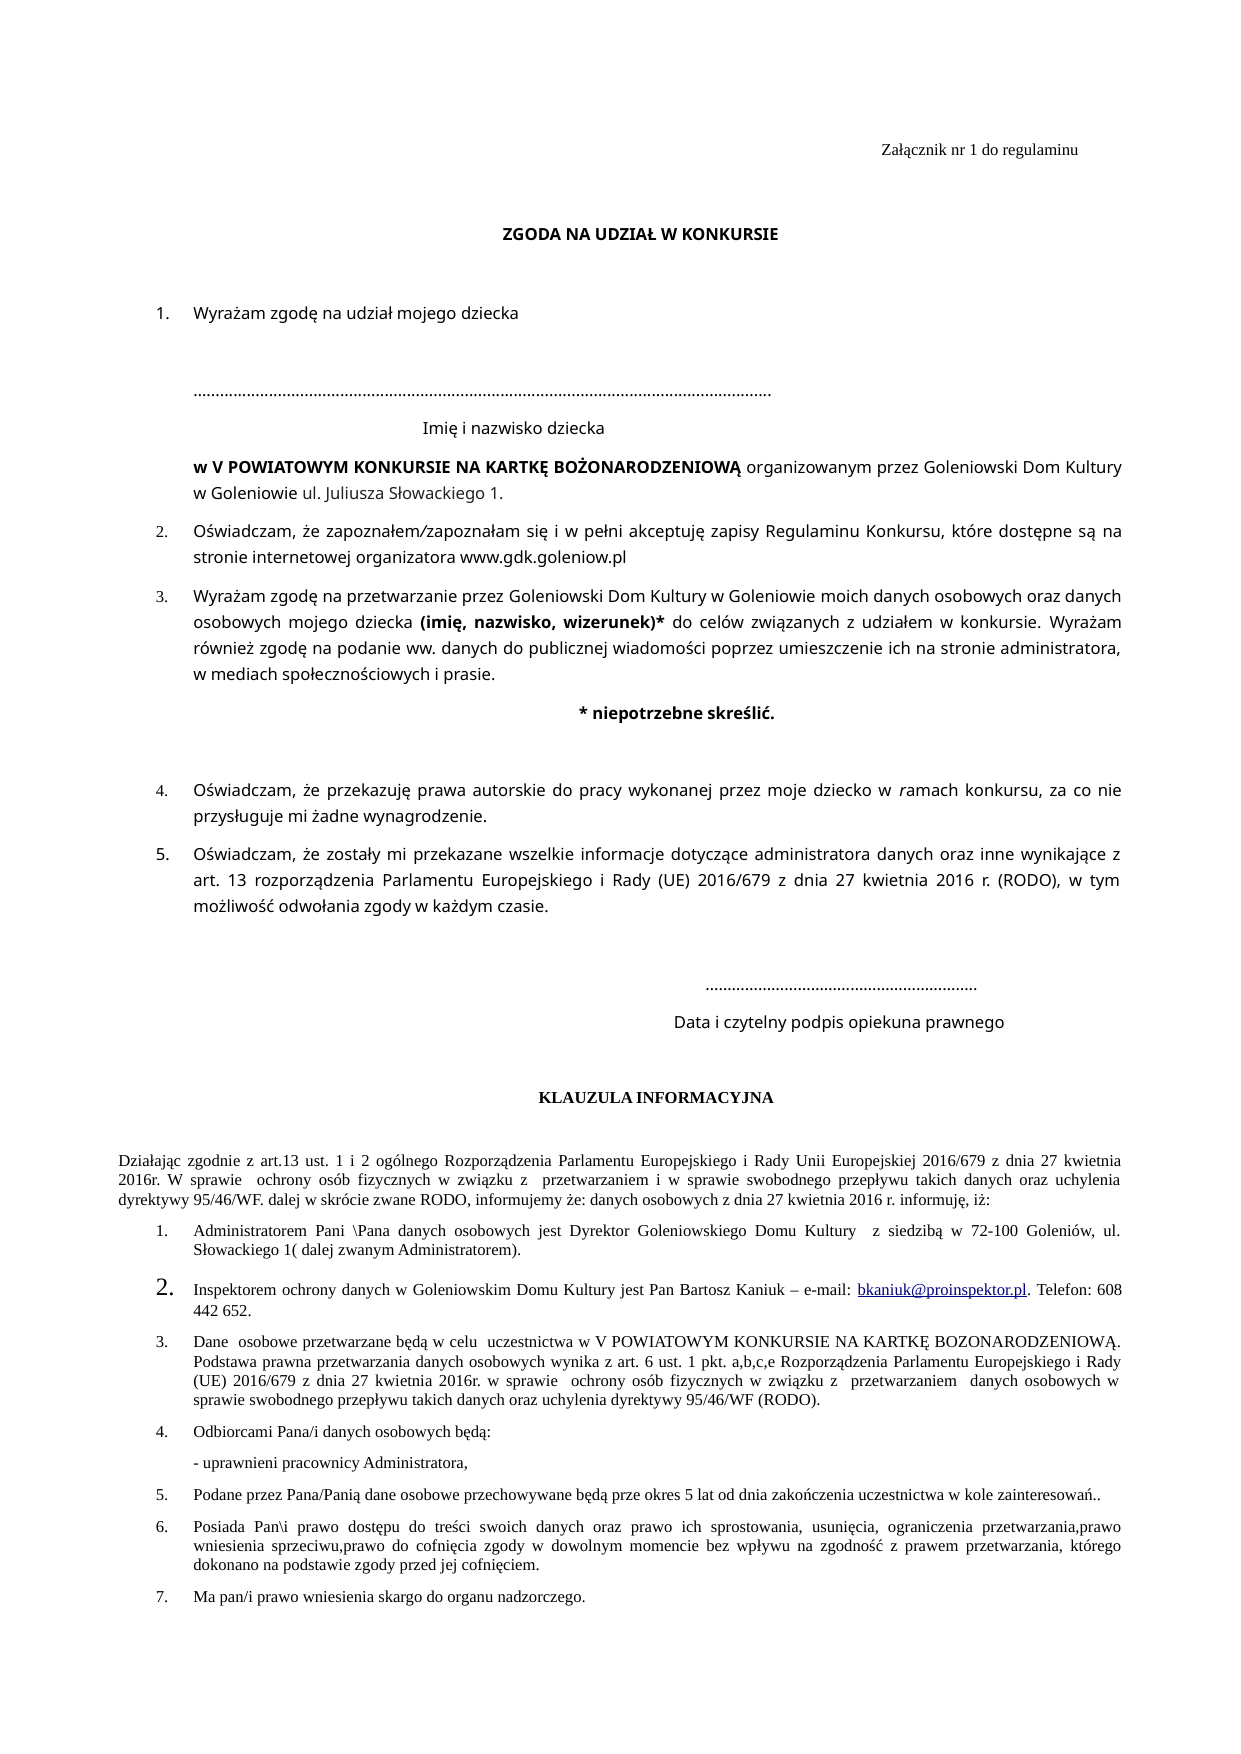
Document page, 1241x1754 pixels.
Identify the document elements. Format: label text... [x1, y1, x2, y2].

list Ma pan/i prawo wniesienia skargo do organu nadzorczego. [156, 1586, 1122, 1606]
list Inspektorem ochrony danych w Goleniowskim Domu Kultury jest Pan Bartosz Kaniuk – e-mail: bkaniuk@proinspektor.pl. Telefon: 608 442 652. [156, 1272, 1122, 1320]
list Podane przez Pana/Panią dane osobowe przechowywane będą prze okres 5 lat od dnia zakończenia uczestnictwa w kole zainteresowań.. [156, 1485, 1122, 1504]
text Działając zgodnie z art.13 ust. 1 i 2 ogólnego Rozporządzenia Parlamentu Europejskiego i Rady Unii Europejskiej 2016/679 z dnia 27 kwietnia 2016r. W sprawie ochrony osób fizycznych w związku z przetwarzaniem i w sprawie swobodnego przepływu takich danych oraz uchylenia dyrektywy 95/46/WF. dalej w skrócie zwane RODO, informujemy że: danych osobowych z dnia 27 kwietnia 2016 r. informuję, iż: [118, 1151, 1122, 1208]
text …………………………………………………….. [560, 972, 1122, 995]
list Odbiorcami Pana/i danych osobowych będą: [156, 1421, 1122, 1441]
list Administratorem Pani \Pana danych osobowych jest Dyrektor Goleniowskiego Domu Kultury z siedzibą w 72-100 Goleniów, ul. Słowackiego 1( dalej zwanym Administratorem). [156, 1221, 1122, 1259]
text Data i czytelny podpis opiekuna prawnego [560, 1011, 1122, 1033]
list Imię i nazwisko dziecka [156, 417, 1122, 439]
list Oświadczam, że zapoznałem/zapoznałam się i w pełni akceptuję zapisy Regulaminu Konkursu, które dostępne są na stronie internetowej organizatora www.gdk.goleniow.pl [156, 520, 1122, 569]
list * niepotrzebne skreślić. [156, 701, 1122, 724]
list …............................................................................................................................... [156, 378, 1122, 401]
list KLAUZULA INFORMACYJNA [156, 1088, 1122, 1107]
list Wyrażam zgodę na udział mojego dziecka [156, 301, 1122, 324]
list Dane osobowe przetwarzane będą w celu uczestnictwa w V POWIATOWYM KONKURSIE NA KARTKĘ BOZONARODZENIOWĄ. Podstawa prawna przetwarzania danych osobowych wynika z art. 6 ust. 1 pkt. a,b,c,e Rozporządzenia Parlamentu Europejskiego i Rady (UE) 2016/679 z dnia 27 kwietnia 2016r. w sprawie ochrony osób fizycznych w związku z przetwarzaniem danych osobowych w sprawie swobodnego przepływu takich danych oraz uchylenia dyrektywy 95/46/WF (RODO). [156, 1332, 1122, 1409]
list Oświadczam, że przekazuję prawa autorskie do pracy wykonanej przez moje dziecko w ramach konkursu, za co nie przysługuje mi żadne wynagrodzenie. [156, 778, 1122, 827]
list Wyrażam zgodę na przetwarzanie przez Goleniowski Dom Kultury w Goleniowie moich danych osobowych oraz danych osobowych mojego dziecka (imię, nazwisko, wizerunek)* do celów związanych z udziałem w konkursie. Wyrażam również zgodę na podanie ww. danych do publicznej wiadomości poprzez umieszczenie ich na stronie administratora, w mediach społecznościowych i prasie. [156, 584, 1122, 685]
list Oświadczam, że zostały mi przekazane wszelkie informacje dotyczące administratora danych oraz inne wynikające z art. 13 rozporządzenia Parlamentu Europejskiego i Rady (UE) 2016/679 z dnia 27 kwietnia 2016 r. (RODO), w tym możliwość odwołania zgody w każdym czasie. [156, 843, 1122, 918]
list w V POWIATOWYM KONKURSIE NA KARTKĘ BOŻONARODZENIOWĄ organizowanym przez Goleniowski Dom Kultury w Goleniowie ul. Juliusza Słowackiego 1. [156, 455, 1122, 504]
list Posiada Pan\i prawo dostępu do treści swoich danych oraz prawo ich sprostowania, usunięcia, ograniczenia przetwarzania,prawo wniesienia sprzeciwu,prawo do cofnięcia zgody w dowolnym momencie bez wpływu na zgodność z prawem przetwarzania, którego dokonano na podstawie zgody przed jej cofnięciem. [156, 1516, 1122, 1574]
text ZGODA NA UDZIAŁ W KONKURSIE [118, 218, 1122, 246]
text Załącznik nr 1 do regulaminu [118, 131, 1122, 162]
list - uprawnieni pracownicy Administratora, [156, 1453, 1122, 1472]
